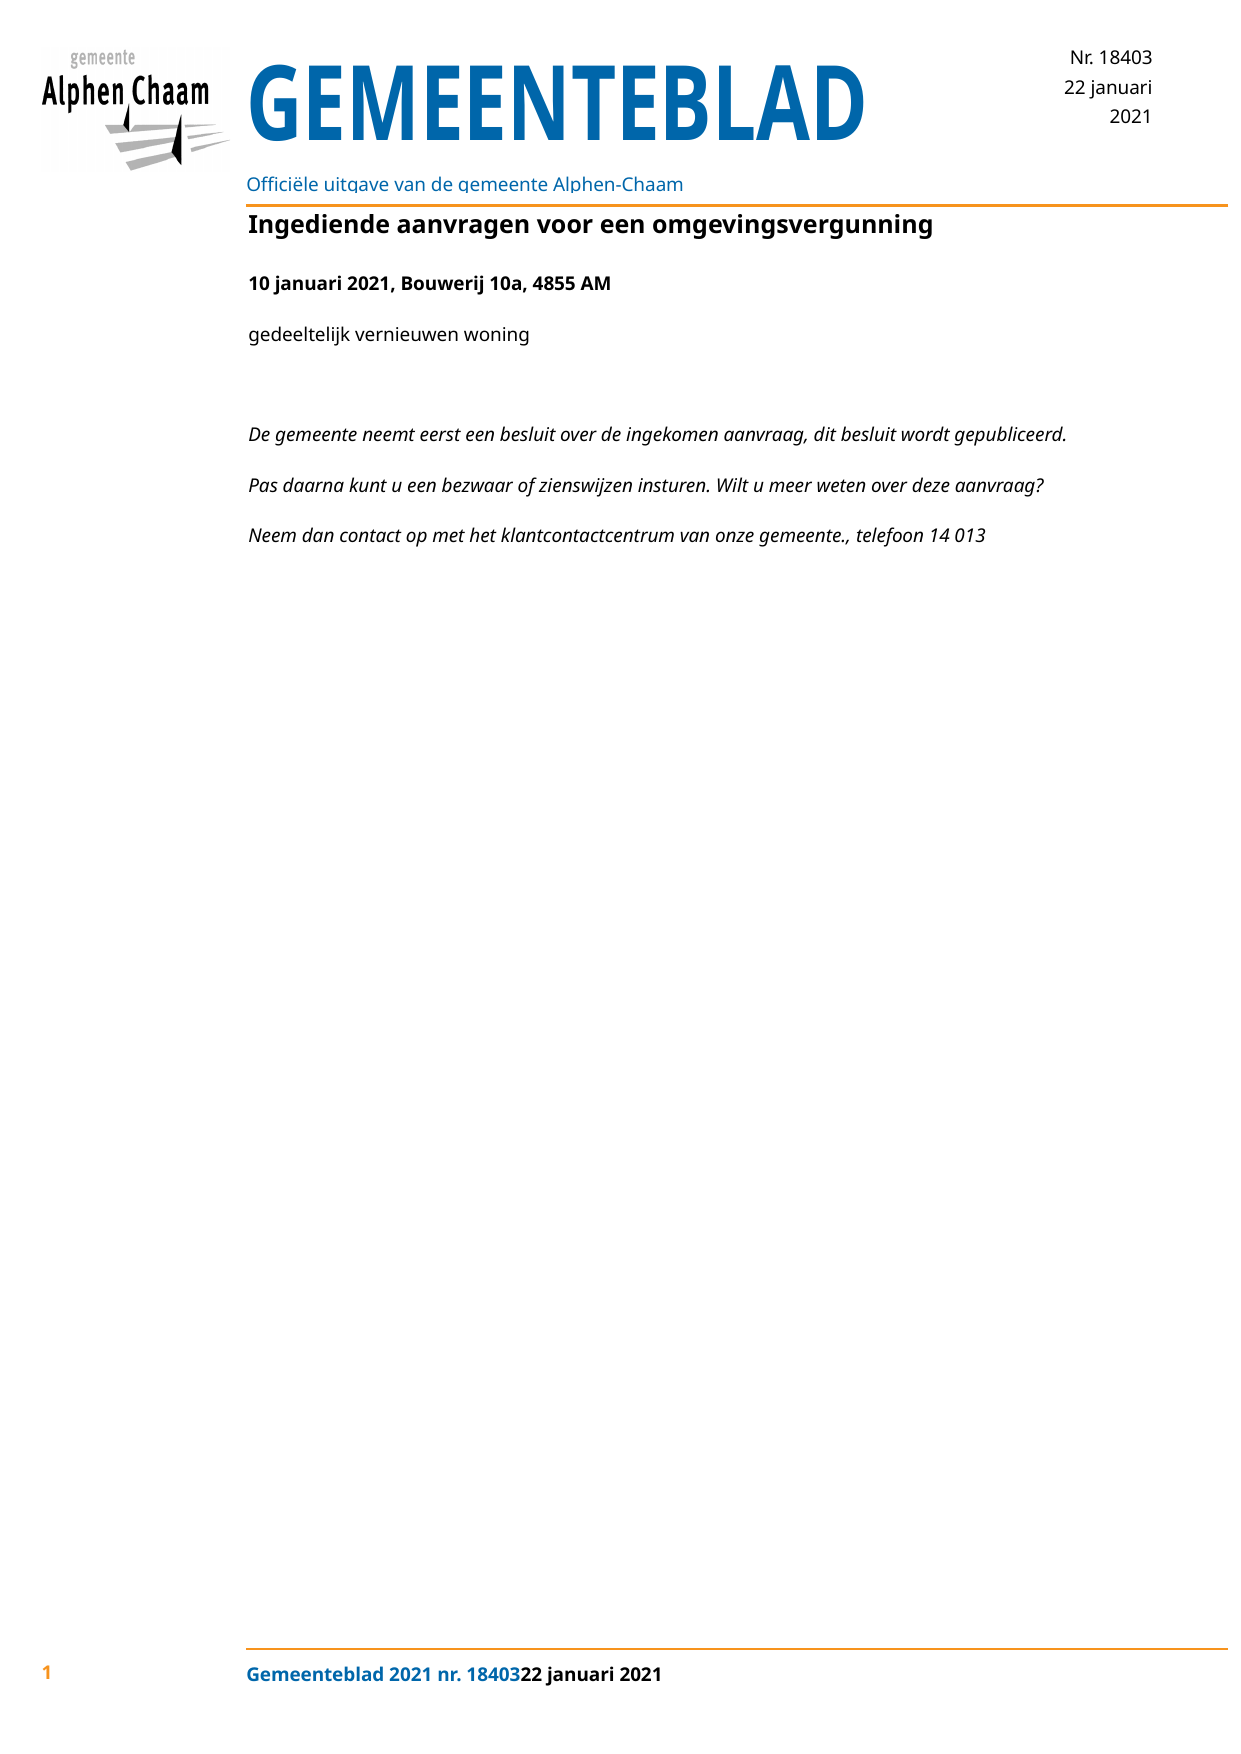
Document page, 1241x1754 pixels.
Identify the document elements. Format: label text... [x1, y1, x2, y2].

text De gemeente neemt eerst een besluit over de ingekomen aanvraag, dit besluit wordt gepubliceerd. [248, 422, 1152, 447]
text Neem dan contact op met het klantcontactcentrum van onze gemeente., telefoon 14 013 [248, 522, 1152, 548]
text Pas daarna kunt u een bezwaar of zienswijzen insturen. Wilt u meer weten over deze aanvraag? [248, 472, 1152, 498]
text 10 januari 2021, Bouwerij 10a, 4855 AM [248, 270, 1152, 296]
text Ingediende aanvragen voor een omgevingsvergunning [248, 207, 1152, 241]
picture [41, 47, 231, 172]
text gedeeltelijk vernieuwen woning [248, 321, 1152, 346]
